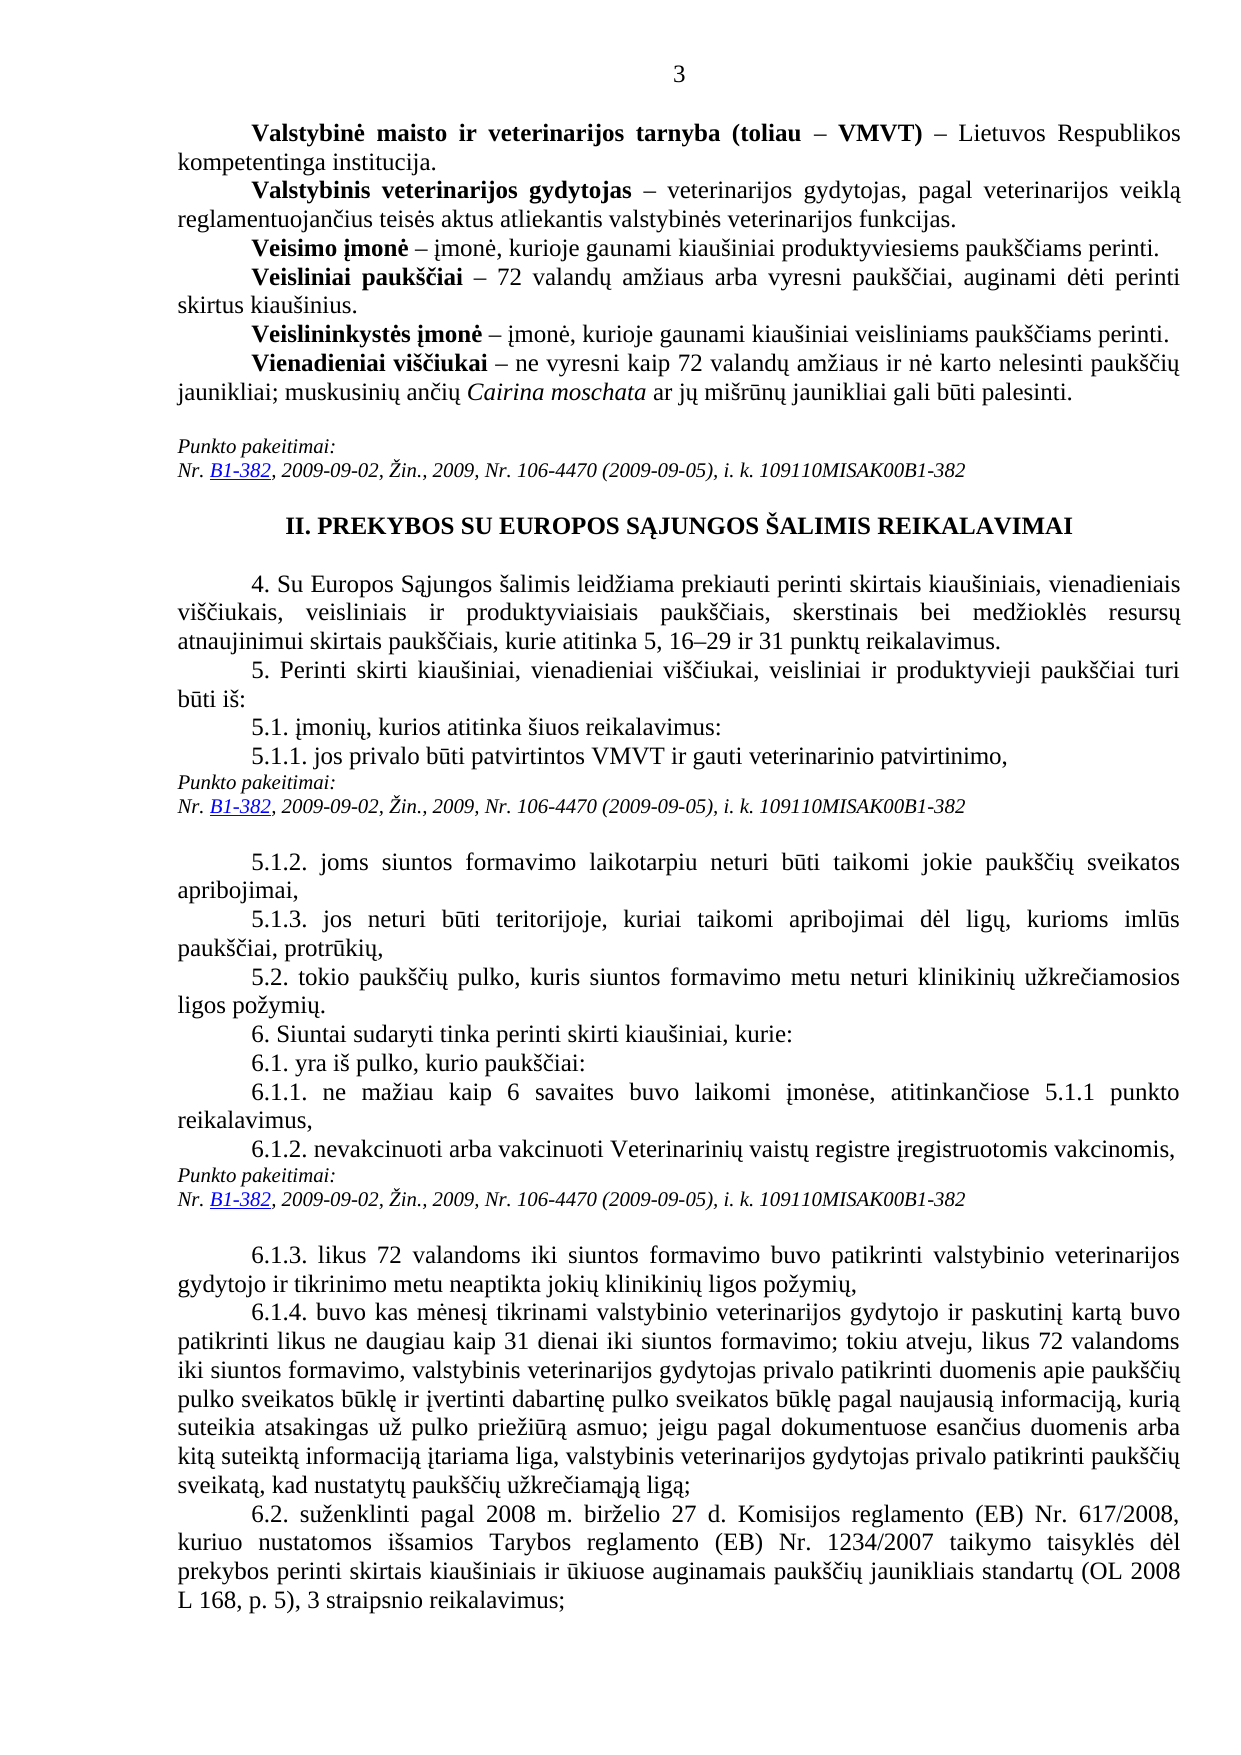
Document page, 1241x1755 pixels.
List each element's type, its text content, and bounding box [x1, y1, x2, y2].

text Veisimo įmonė – įmonė, kurioje gaunami kiaušiniai produktyviesiems paukščiams perinti. [177, 233, 1181, 262]
text Nr. B1-382, 2009-09-02, Žin., 2009, Nr. 106-4470 (2009-09-05), i. k. 109110MISAK00B1-382 [177, 1187, 1181, 1211]
text Nr. B1-382, 2009-09-02, Žin., 2009, Nr. 106-4470 (2009-09-05), i. k. 109110MISAK00B1-382 [177, 794, 1181, 818]
text Valstybinis veterinarijos gydytojas – veterinarijos gydytojas, pagal veterinarijos veiklą reglamentuojančius teisės aktus atliekantis valstybinės veterinarijos funkcijas. [177, 176, 1181, 233]
text 6. Siuntai sudaryti tinka perinti skirti kiaušiniai, kurie: [177, 1019, 1181, 1048]
text 5.1. įmonių, kurios atitinka šiuos reikalavimus: [177, 712, 1181, 741]
text 5.2. tokio paukščių pulko, kuris siuntos formavimo metu neturi klinikinių užkrečiamosios ligos požymių. [177, 962, 1181, 1019]
text 5. Perinti skirti kiaušiniai, vienadieniai viščiukai, veisliniai ir produktyvieji paukščiai turi būti iš: [177, 655, 1181, 712]
text II. prekybos su europos sąjungos šalimis reikalavimai [177, 511, 1181, 540]
text Punkto pakeitimai: [177, 1163, 1181, 1187]
text 6.1. yra iš pulko, kurio paukščiai: [177, 1048, 1181, 1077]
text 4. Su Europos Sąjungos šalimis leidžiama prekiauti perinti skirtais kiaušiniais, vienadieniais viščiukais, veisliniais ir produktyviaisiais paukščiais, skerstinais bei medžioklės resursų atnaujinimui skirtais paukščiais, kurie atitinka 5, 16–29 ir 31 punktų reikalavimus. [177, 569, 1181, 655]
text 6.2. suženklinti pagal 2008 m. birželio 27 d. Komisijos reglamento (EB) Nr. 617/2008, kuriuo nustatomos išsamios Tarybos reglamento (EB) Nr. 1234/2007 taikymo taisyklės dėl prekybos perinti skirtais kiaušiniais ir ūkiuose auginamais paukščių jaunikliais standartų (OL 2008 L 168, p. 5), 3 straipsnio reikalavimus; [177, 1499, 1181, 1614]
text Punkto pakeitimai: [177, 770, 1181, 794]
text 5.1.2. joms siuntos formavimo laikotarpiu neturi būti taikomi jokie paukščių sveikatos apribojimai, [177, 847, 1181, 904]
text 6.1.3. likus 72 valandoms iki siuntos formavimo buvo patikrinti valstybinio veterinarijos gydytojo ir tikrinimo metu neaptikta jokių klinikinių ligos požymių, [177, 1240, 1181, 1297]
text 6.1.1. ne mažiau kaip 6 savaites buvo laikomi įmonėse, atitinkančiose 5.1.1 punkto reikalavimus, [177, 1077, 1181, 1134]
text Nr. B1-382, 2009-09-02, Žin., 2009, Nr. 106-4470 (2009-09-05), i. k. 109110MISAK00B1-382 [177, 458, 1181, 482]
text Punkto pakeitimai: [177, 434, 1181, 458]
text Veislininkystės įmonė – įmonė, kurioje gaunami kiaušiniai veisliniams paukščiams perinti. [177, 319, 1181, 348]
text Veisliniai paukščiai – 72 valandų amžiaus arba vyresni paukščiai, auginami dėti perinti skirtus kiaušinius. [177, 262, 1181, 319]
text Vienadieniai viščiukai – ne vyresni kaip 72 valandų amžiaus ir nė karto nelesinti paukščių jaunikliai; muskusinių ančių Cairina moschata ar jų mišrūnų jaunikliai gali būti palesinti. [177, 348, 1181, 406]
text 5.1.1. jos privalo būti patvirtintos VMVT ir gauti veterinarinio patvirtinimo, [177, 741, 1181, 770]
text 6.1.2. nevakcinuoti arba vakcinuoti Veterinarinių vaistų registre įregistruotomis vakcinomis, [177, 1134, 1181, 1163]
text 6.1.4. buvo kas mėnesį tikrinami valstybinio veterinarijos gydytojo ir paskutinį kartą buvo patikrinti likus ne daugiau kaip 31 dienai iki siuntos formavimo; tokiu atveju, likus 72 valandoms iki siuntos formavimo, valstybinis veterinarijos gydytojas privalo patikrinti duomenis apie paukščių pulko sveikatos būklę ir įvertinti dabartinę pulko sveikatos būklę pagal naujausią informaciją, kurią suteikia atsakingas už pulko priežiūrą asmuo; jeigu pagal dokumentuose esančius duomenis arba kitą suteiktą informaciją įtariama liga, valstybinis veterinarijos gydytojas privalo patikrinti paukščių sveikatą, kad nustatytų paukščių užkrečiamąją ligą; [177, 1297, 1181, 1499]
text 5.1.3. jos neturi būti teritorijoje, kuriai taikomi apribojimai dėl ligų, kurioms imlūs paukščiai, protrūkių, [177, 904, 1181, 962]
text Valstybinė maisto ir veterinarijos tarnyba (toliau – VMVT) – Lietuvos Respublikos kompetentinga institucija. [177, 118, 1181, 176]
